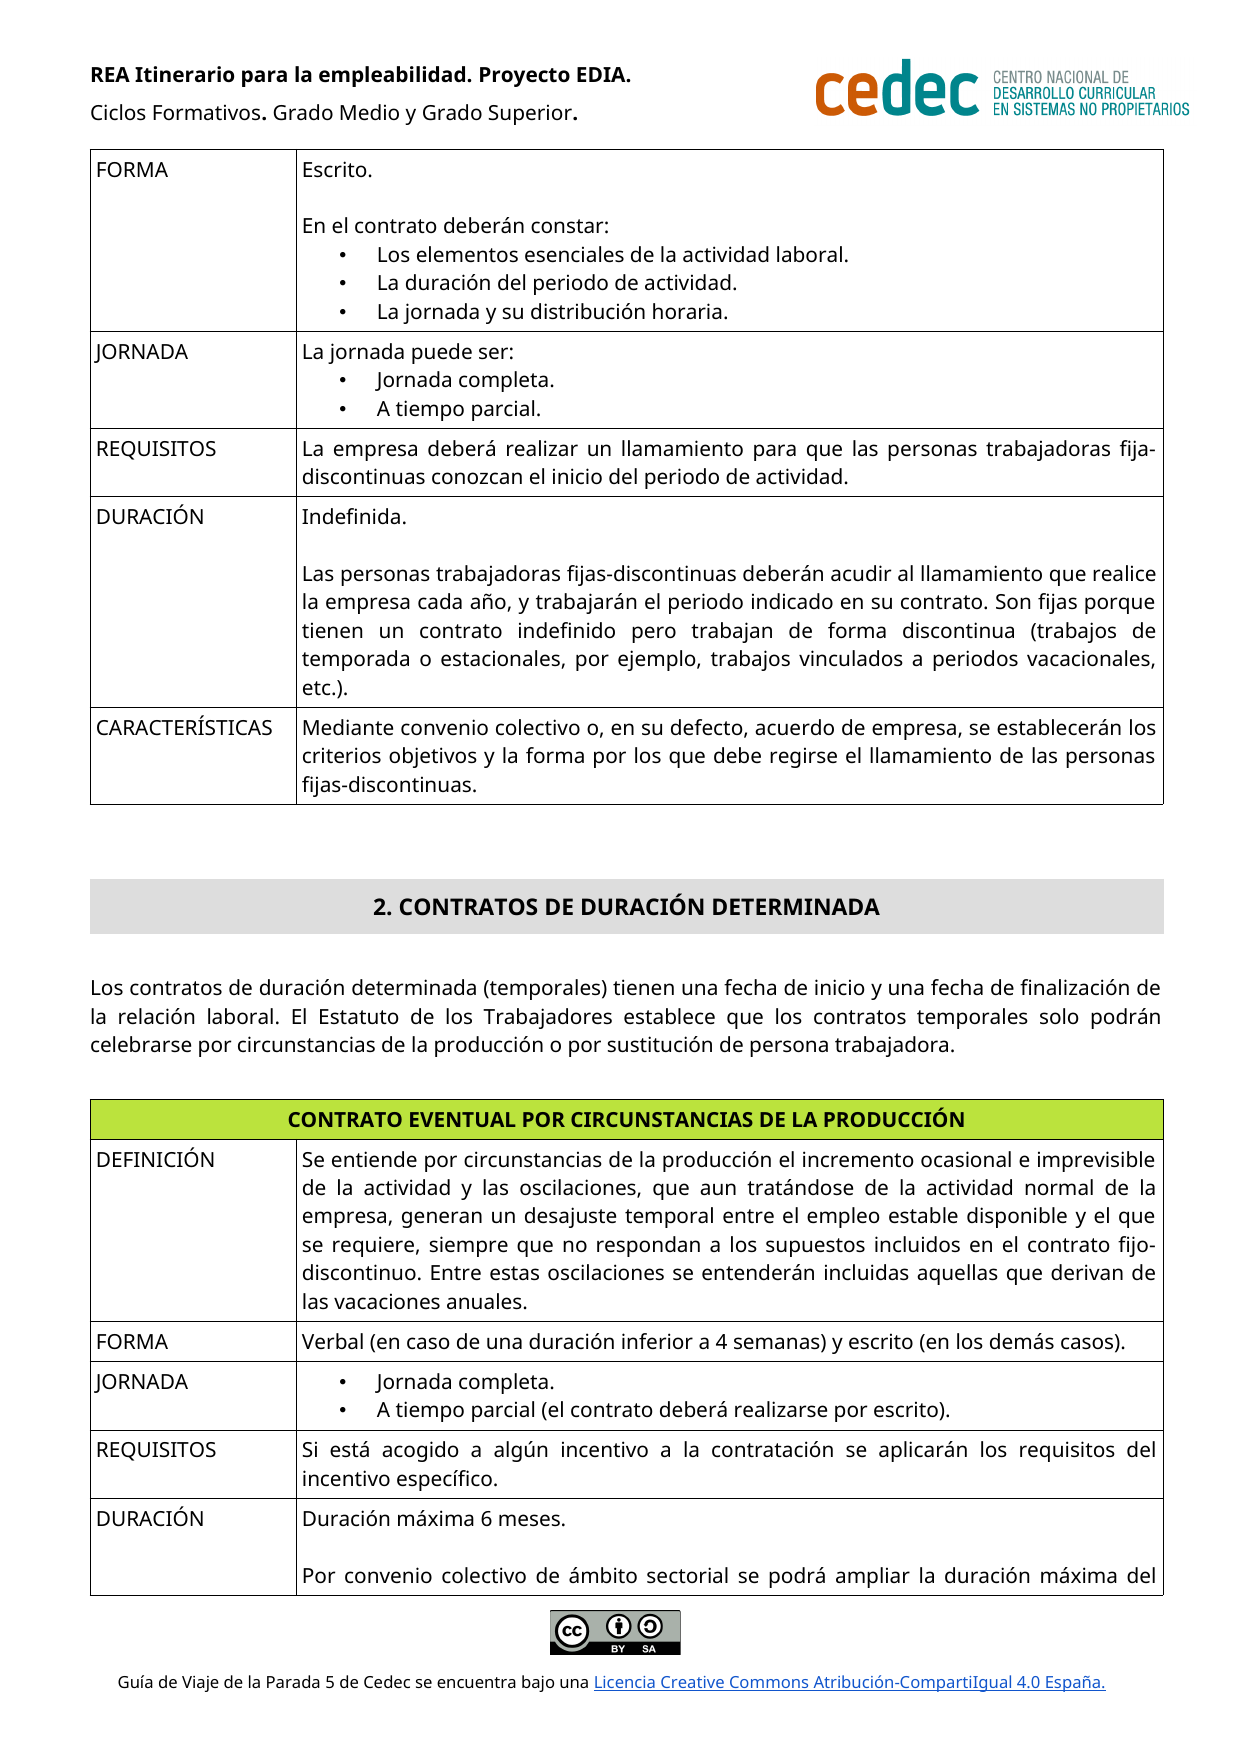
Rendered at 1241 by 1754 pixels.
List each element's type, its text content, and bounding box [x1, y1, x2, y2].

table_cell Jornada completa. A tiempo parcial (el contrato deberá realizarse por escrito). [297, 1362, 1163, 1429]
table_cell FORMA [91, 1322, 296, 1361]
table_cell DEFINICIÓN [91, 1140, 296, 1321]
table_cell REQUISITOS [91, 1431, 296, 1498]
table_cell Se entiende por circunstancias de la producción el incremento ocasional e imprevisible de la actividad y las oscilaciones, que aun tratándose de la actividad normal de la empresa, generan un desajuste temporal entre el empleo estable disponible y el que se requiere, siempre que no respondan a los supuestos incluidos en el contrato fijo-discontinuo. Entre estas oscilaciones se entenderán incluidas aquellas que derivan de las vacaciones anuales. [297, 1140, 1163, 1321]
table_cell Mediante convenio colectivo o, en su defecto, acuerdo de empresa, se establecerán los criterios objetivos y la forma por los que debe regirse el llamamiento de las personas fijas-discontinuas. [297, 708, 1163, 804]
table_cell JORNADA [91, 332, 296, 428]
table_cell Escrito. En el contrato deberán constar: Los elementos esenciales de la actividad laboral. La duración del periodo de actividad. La jornada y su distribución horaria. [297, 150, 1163, 331]
table_cell La jornada puede ser: Jornada completa. A tiempo parcial. [297, 332, 1163, 428]
table_cell CARACTERÍSTICAS [91, 708, 296, 804]
table_cell JORNADA [91, 1362, 296, 1429]
picture [813, 57, 1198, 126]
table_cell Indefinida. Las personas trabajadoras fijas-discontinuas deberán acudir al llamamiento que realice la empresa cada año, y trabajarán el periodo indicado en su contrato. Son fijas porque tienen un contrato indefinido pero trabajan de forma discontinua (trabajos de temporada o estacionales, por ejemplo, trabajos vinculados a periodos vacacionales, etc.). [297, 497, 1163, 707]
table_header CONTRATO EVENTUAL POR CIRCUNSTANCIAS DE LA PRODUCCIÓN [91, 1100, 1163, 1139]
table_cell REQUISITOS [91, 429, 296, 496]
table_cell La empresa deberá realizar un llamamiento para que las personas trabajadoras fija-discontinuas conozcan el inicio del periodo de actividad. [297, 429, 1163, 496]
table_cell Si está acogido a algún incentivo a la contratación se aplicarán los requisitos del incentivo específico. [297, 1431, 1163, 1498]
text Los contratos de duración determinada (temporales) tienen una fecha de inicio y una fecha de finalización de la relación laboral. El Estatuto de los Trabajadores establece que los contratos temporales solo podrán celebrarse por circunstancias de la producción o por sustitución de persona trabajadora. [90, 973, 1163, 1059]
table_cell Duración máxima 6 meses. Por convenio colectivo de ámbito sectorial se podrá ampliar la duración máxima del [297, 1499, 1163, 1595]
table_cell DURACIÓN [91, 1499, 296, 1595]
table_cell Verbal (en caso de una duración inferior a 4 semanas) y escrito (en los demás casos). [297, 1322, 1163, 1361]
table_cell FORMA [91, 150, 296, 331]
picture [550, 1610, 681, 1655]
table_cell DURACIÓN [91, 497, 296, 707]
table_header 2. CONTRATOS DE DURACIÓN DETERMINADA [91, 880, 1163, 933]
